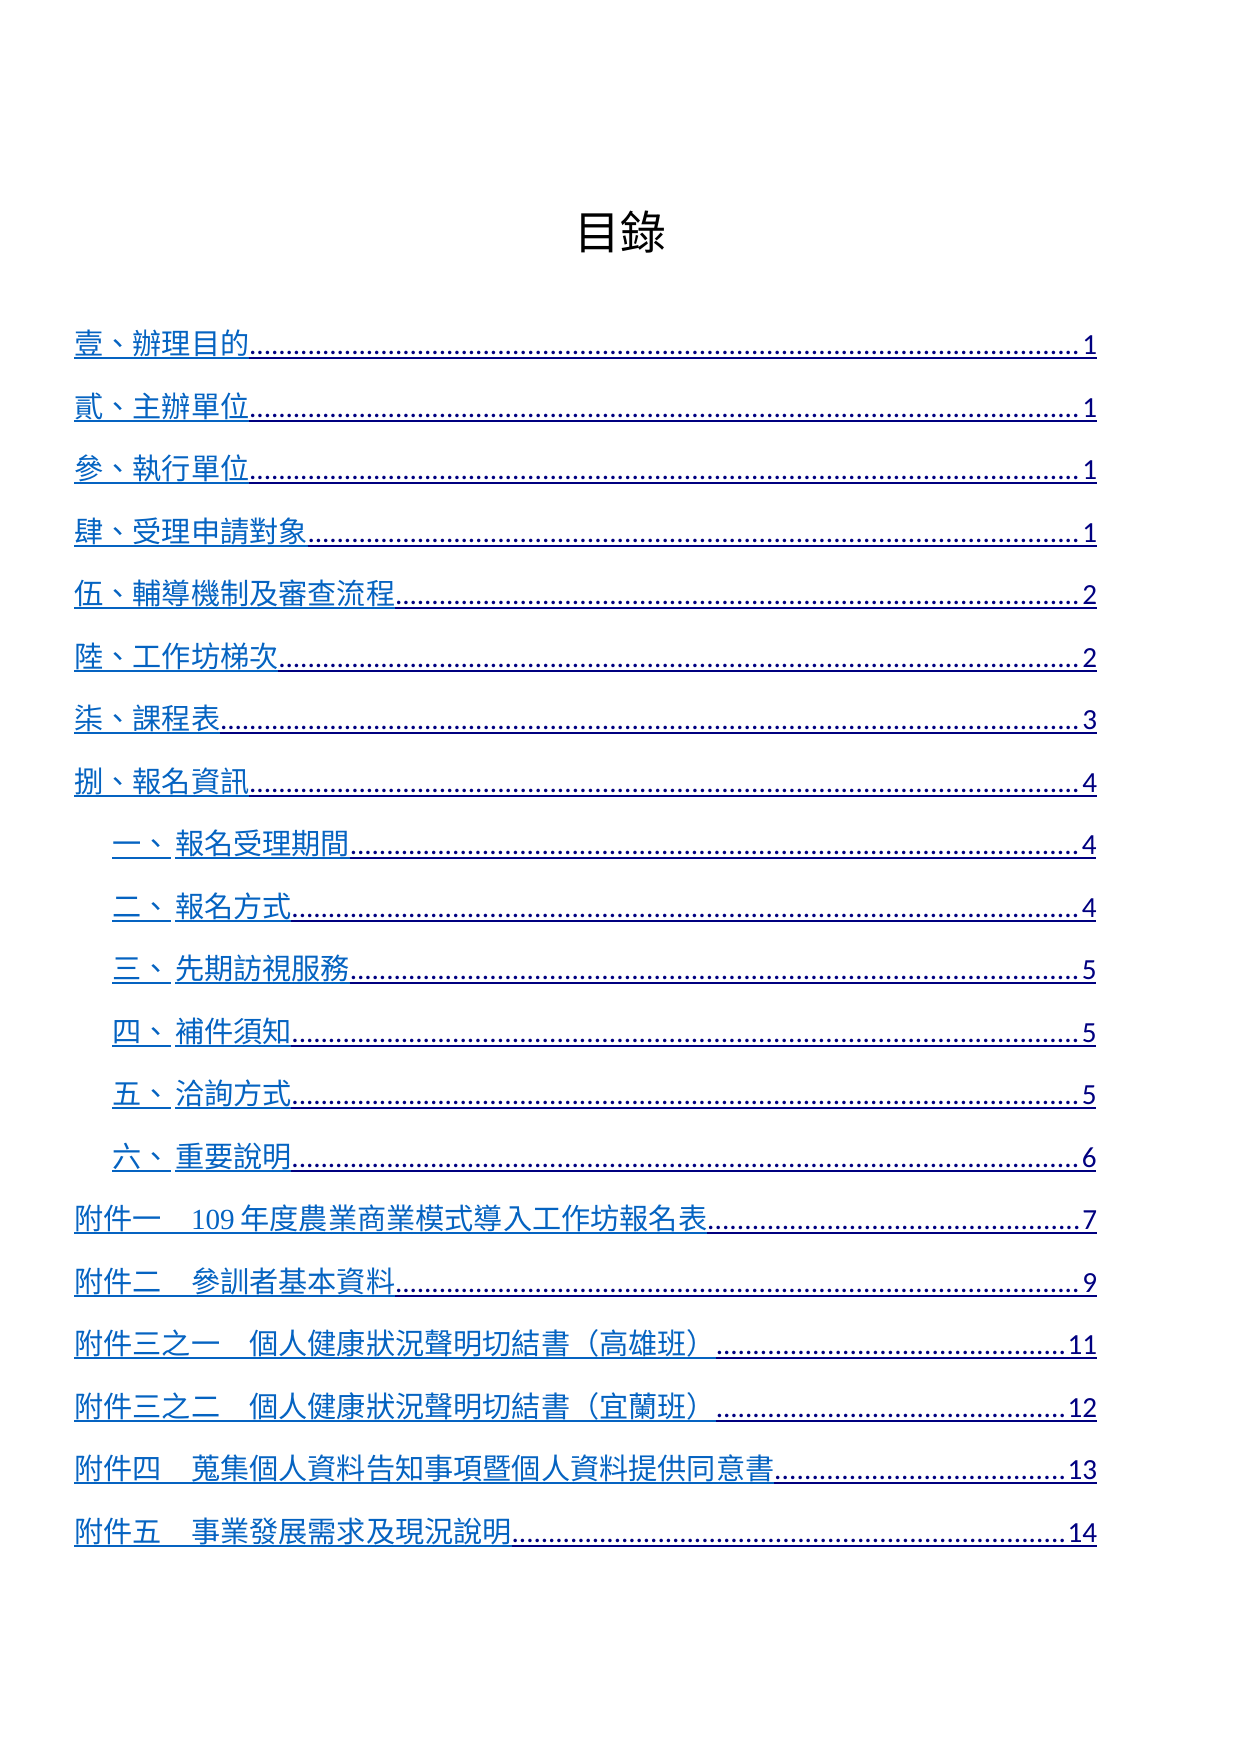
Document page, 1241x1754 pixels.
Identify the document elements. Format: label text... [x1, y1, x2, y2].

text 二、 報名方式 4 [112, 863, 1128, 925]
text 貳、主辦單位 1 [74, 363, 1128, 425]
text 一、 報名受理期間 4 [112, 800, 1128, 863]
text 附件三之二 個人健康狀況聲明切結書（宜蘭班） 12 [74, 1363, 1128, 1425]
text 附件四 蒐集個人資料告知事項暨個人資料提供同意書 13 [74, 1425, 1128, 1488]
text 伍、輔導機制及審查流程 2 [74, 550, 1128, 613]
text 參、執行單位 1 [74, 425, 1128, 488]
text 柒、課程表 3 [74, 675, 1128, 738]
text 陸、工作坊梯次 2 [74, 613, 1128, 675]
text 三、 先期訪視服務 5 [112, 925, 1128, 988]
text 附件三之一 個人健康狀況聲明切結書（高雄班） 11 [74, 1300, 1128, 1363]
text 目錄 [112, 157, 1128, 282]
text 六、 重要說明 6 [112, 1113, 1128, 1175]
text 附件五 事業發展需求及現況說明 14 [74, 1488, 1128, 1550]
text 五、 洽詢方式 5 [112, 1050, 1128, 1113]
text 附件一 109年度農業商業模式導入工作坊報名表 7 [74, 1175, 1128, 1238]
text 四、 補件須知 5 [112, 988, 1128, 1050]
text 肆、受理申請對象 1 [74, 488, 1128, 550]
text 壹、辦理目的 1 [74, 300, 1128, 363]
text 附件二 參訓者基本資料 9 [74, 1238, 1128, 1300]
text 捌、報名資訊 4 [74, 738, 1128, 800]
